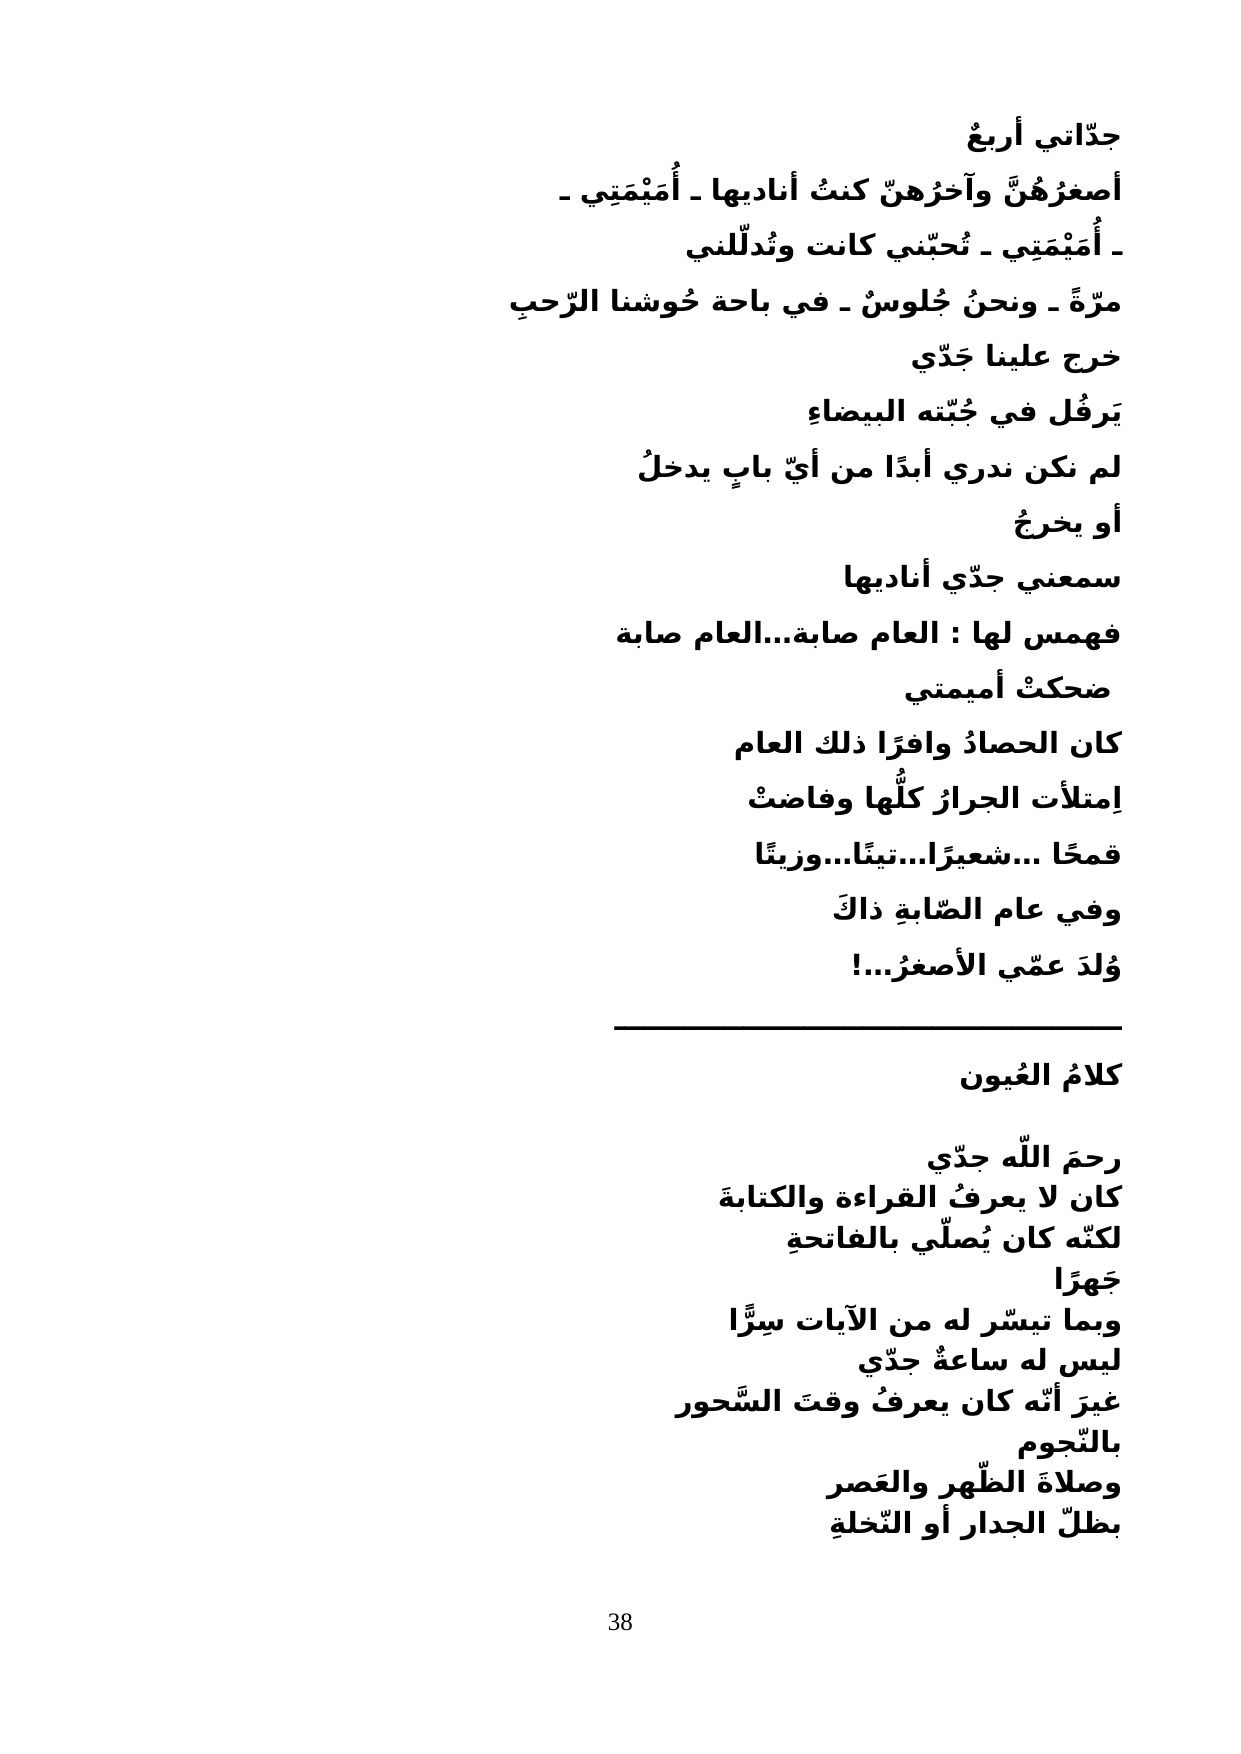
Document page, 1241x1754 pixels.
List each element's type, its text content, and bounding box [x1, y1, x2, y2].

text اِمتلأت الجرارُ كلُّها وفاضتْ [118, 782, 1122, 816]
text ـــــــــــــــــــــــــــــــــــــــــــــــــــ [118, 1003, 1122, 1037]
text وُلدَ عمّي الأصغرُ…! [118, 948, 1122, 982]
text بالنّجوم [118, 1425, 1122, 1459]
text أو يخرجُ [118, 505, 1122, 539]
text بظلّ الجدار أو النّخلةِ [118, 1506, 1122, 1540]
text كان الحصادُ وافرًا ذلك العام [118, 727, 1122, 761]
text ضحكتْ أميمتي [118, 671, 1122, 705]
text ليس له ساعةٌ جدّي [118, 1343, 1122, 1377]
text فهمس لها : العام صابة…العام صابة [118, 616, 1122, 650]
text لكنّه كان يُصلّي بالفاتحةِ [118, 1221, 1122, 1255]
text وصلاةَ الظّهر والعَصر [118, 1466, 1122, 1500]
text كان لا يعرفُ القراءة والكتابةَ [118, 1181, 1122, 1214]
text غيرَ أنّه كان يعرفُ وقتَ السَّحور [118, 1384, 1122, 1418]
text خرج علينا جَدّي [118, 339, 1122, 373]
text لم نكن ندري أبدًا من أيّ بابٍ يدخلُ [118, 450, 1122, 484]
text يَرفُل في جُبّته البيضاءِ [118, 395, 1122, 429]
text جدّاتي أربعٌ [118, 118, 1122, 152]
text وبما تيسّر له من الآيات سِرًّا [118, 1303, 1122, 1337]
text سمعني جدّي أناديها [118, 561, 1122, 594]
text رحمَ اللّه جدّي [118, 1140, 1122, 1174]
text ـ أُمَيْمَتِي ـ تُحبّني كانت وتُدلّلني [118, 229, 1122, 263]
text كلامُ العُيون [118, 1058, 1122, 1092]
text مرّةً ـ ونحنُ جُلوسٌ ـ في باحة حُوشنا الرّحبِ [118, 284, 1122, 318]
text أصغرُهُنَّ وآخرُهنّ كنتُ أناديها ـ أُمَيْمَتِي ـ [118, 173, 1122, 207]
text قمحًا …شعيرًا…تينًا…وزيتًا [118, 837, 1122, 871]
text وفي عام الصّابةِ ذاكَ [118, 892, 1122, 926]
text جَهرًا [118, 1262, 1122, 1296]
